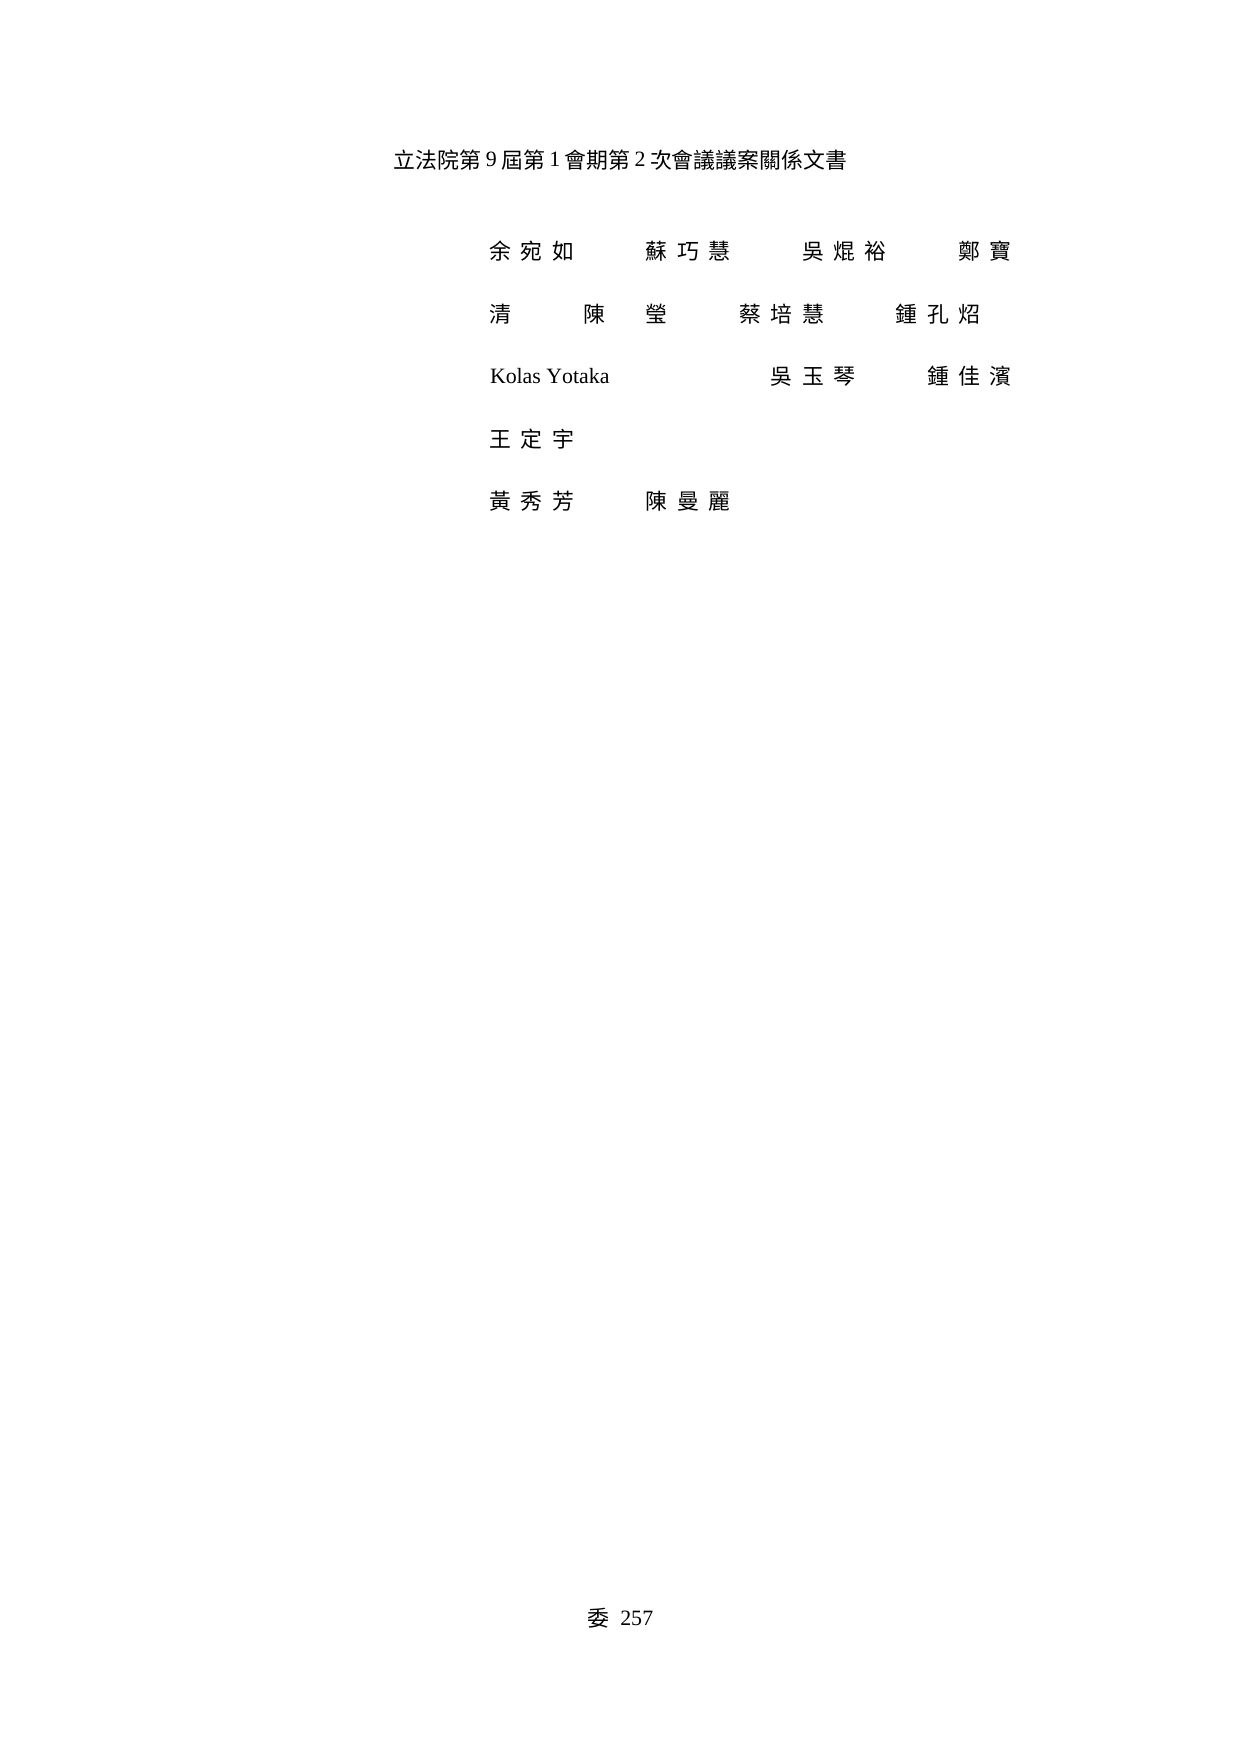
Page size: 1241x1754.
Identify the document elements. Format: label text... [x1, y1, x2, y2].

text 黃秀芳 陳曼麗 [481, 469, 1023, 531]
text 余宛如 蘇巧慧 吳焜裕 鄭寶清 陳 瑩 蔡培慧 鍾孔炤 Kolas Yotaka 吳玉琴 鍾佳濱 王定宇 [393, 219, 1023, 469]
